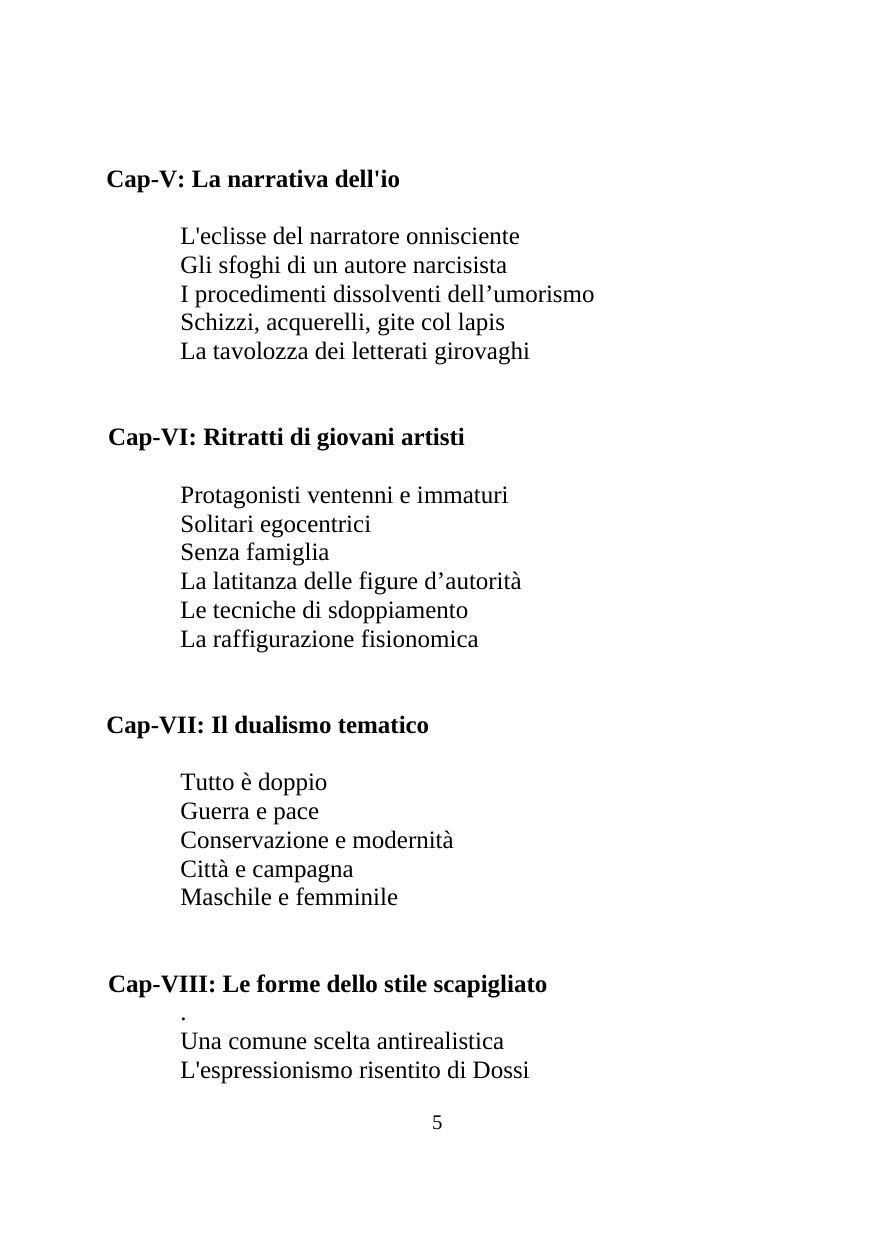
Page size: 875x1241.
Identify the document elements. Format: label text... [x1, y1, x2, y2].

text Cap-VIII: Le forme dello stile scapigliato [106, 969, 740, 997]
text Gli sfoghi di un autore narcisista [106, 250, 738, 279]
text Città e campagna [106, 854, 738, 882]
text Guerra e pace [106, 796, 738, 825]
text La tavolozza dei letterati girovaghi [106, 336, 738, 365]
text Conservazione e modernità [106, 825, 738, 854]
text Cap-VII: Il dualismo tematico [106, 710, 740, 739]
text Cap-VI: Ritratti di giovani artisti [106, 422, 740, 451]
text Schizzi, acquerelli, gite col lapis [106, 307, 738, 336]
text Solitari egocentrici [106, 509, 738, 537]
text Tutto è doppio [106, 767, 738, 796]
text . [106, 997, 738, 1026]
text La latitanza delle figure d’autorità [106, 566, 738, 595]
text I procedimenti dissolventi dell’umorismo [106, 279, 738, 307]
text Protagonisti ventenni e immaturi [106, 480, 738, 509]
text L'espressionismo risentito di Dossi [106, 1055, 738, 1084]
text Le tecniche di sdoppiamento [106, 595, 738, 624]
text Maschile e femminile [106, 882, 738, 911]
text Una comune scelta antirealistica [106, 1026, 738, 1055]
text La raffigurazione fisionomica [106, 624, 738, 652]
text Cap-V: La narrativa dell'io [106, 164, 740, 192]
text L'eclisse del narratore onnisciente [106, 221, 738, 250]
text Senza famiglia [106, 537, 738, 566]
